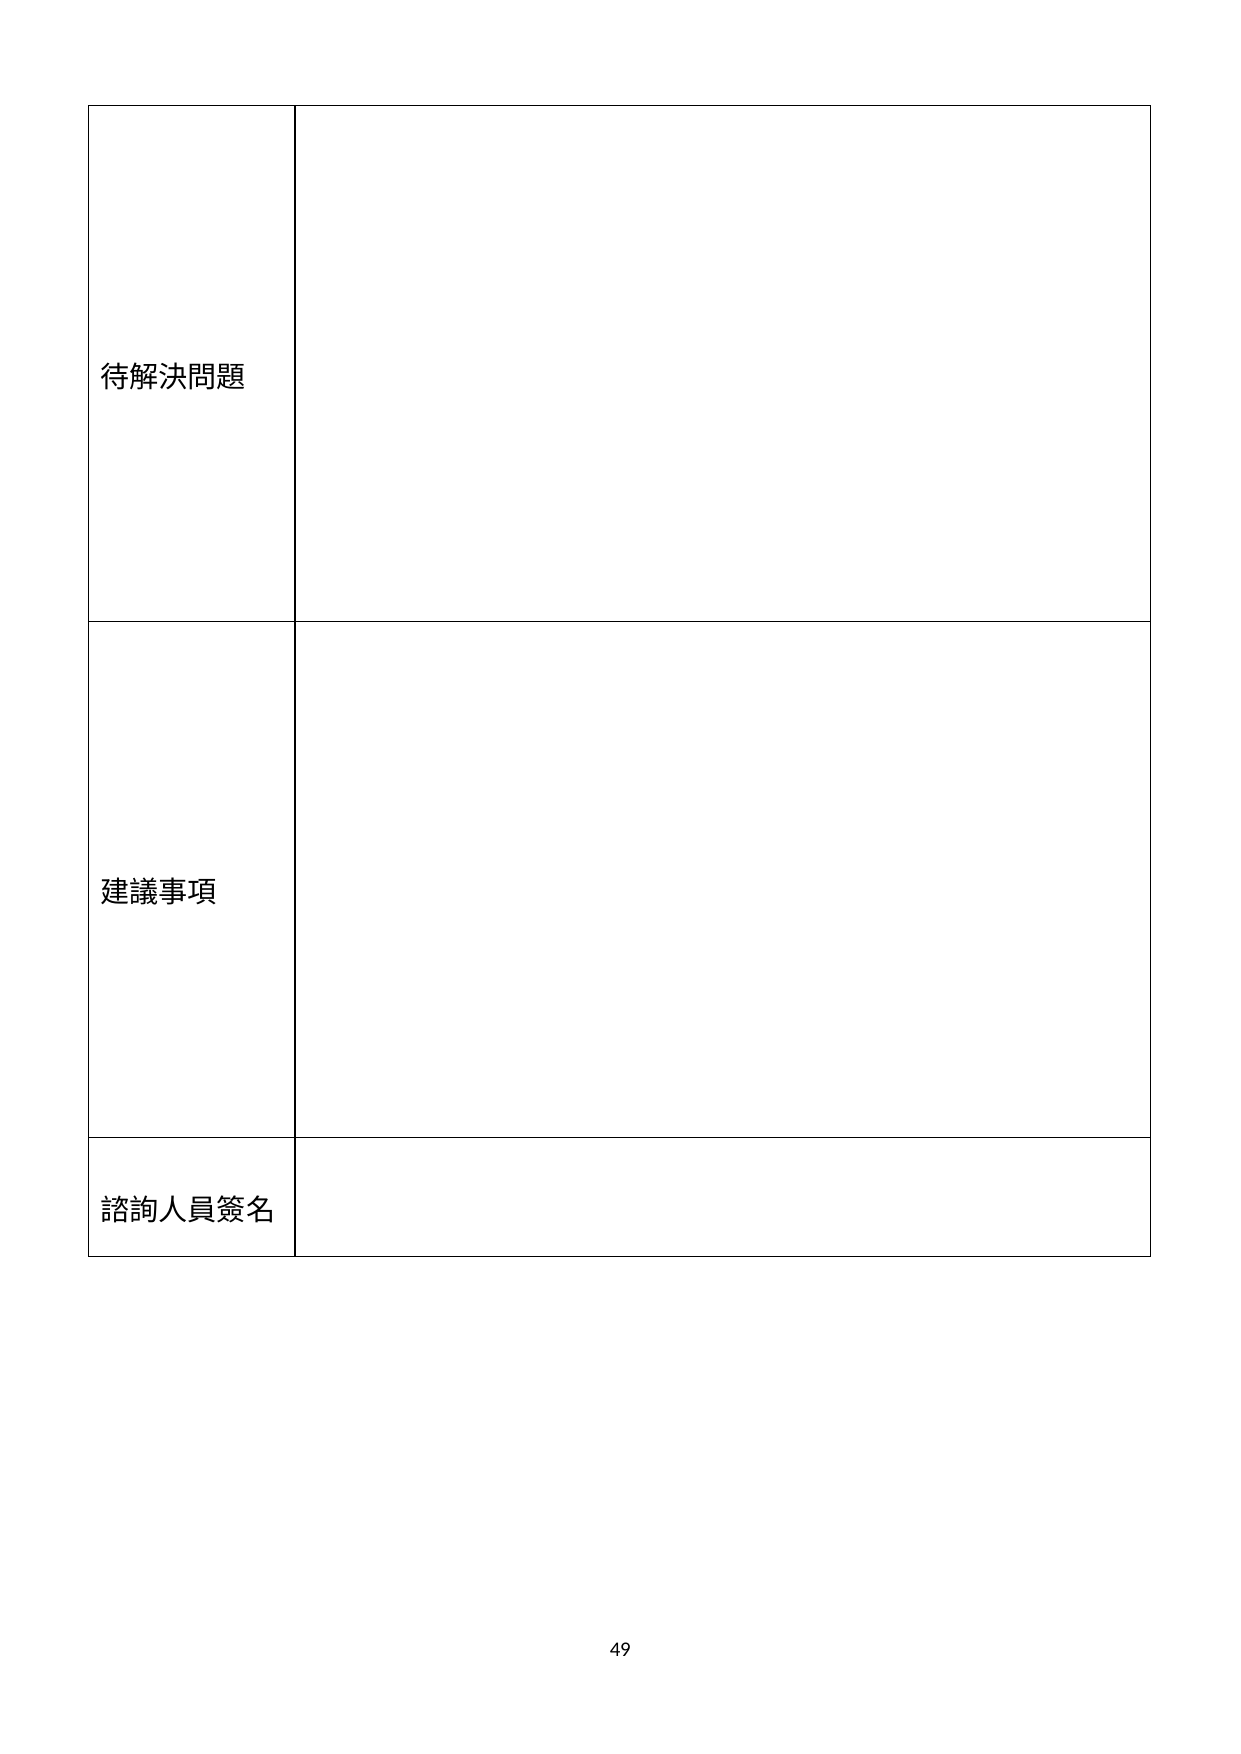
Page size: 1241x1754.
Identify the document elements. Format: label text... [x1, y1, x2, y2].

table_cell 諮詢人員簽名 [89, 1138, 294, 1256]
table_cell 待解決問題 [89, 106, 294, 621]
table_cell 建議事項 [89, 622, 294, 1137]
table_cell [296, 106, 1150, 621]
table_cell [296, 622, 1150, 1137]
table_cell [296, 1138, 1150, 1256]
